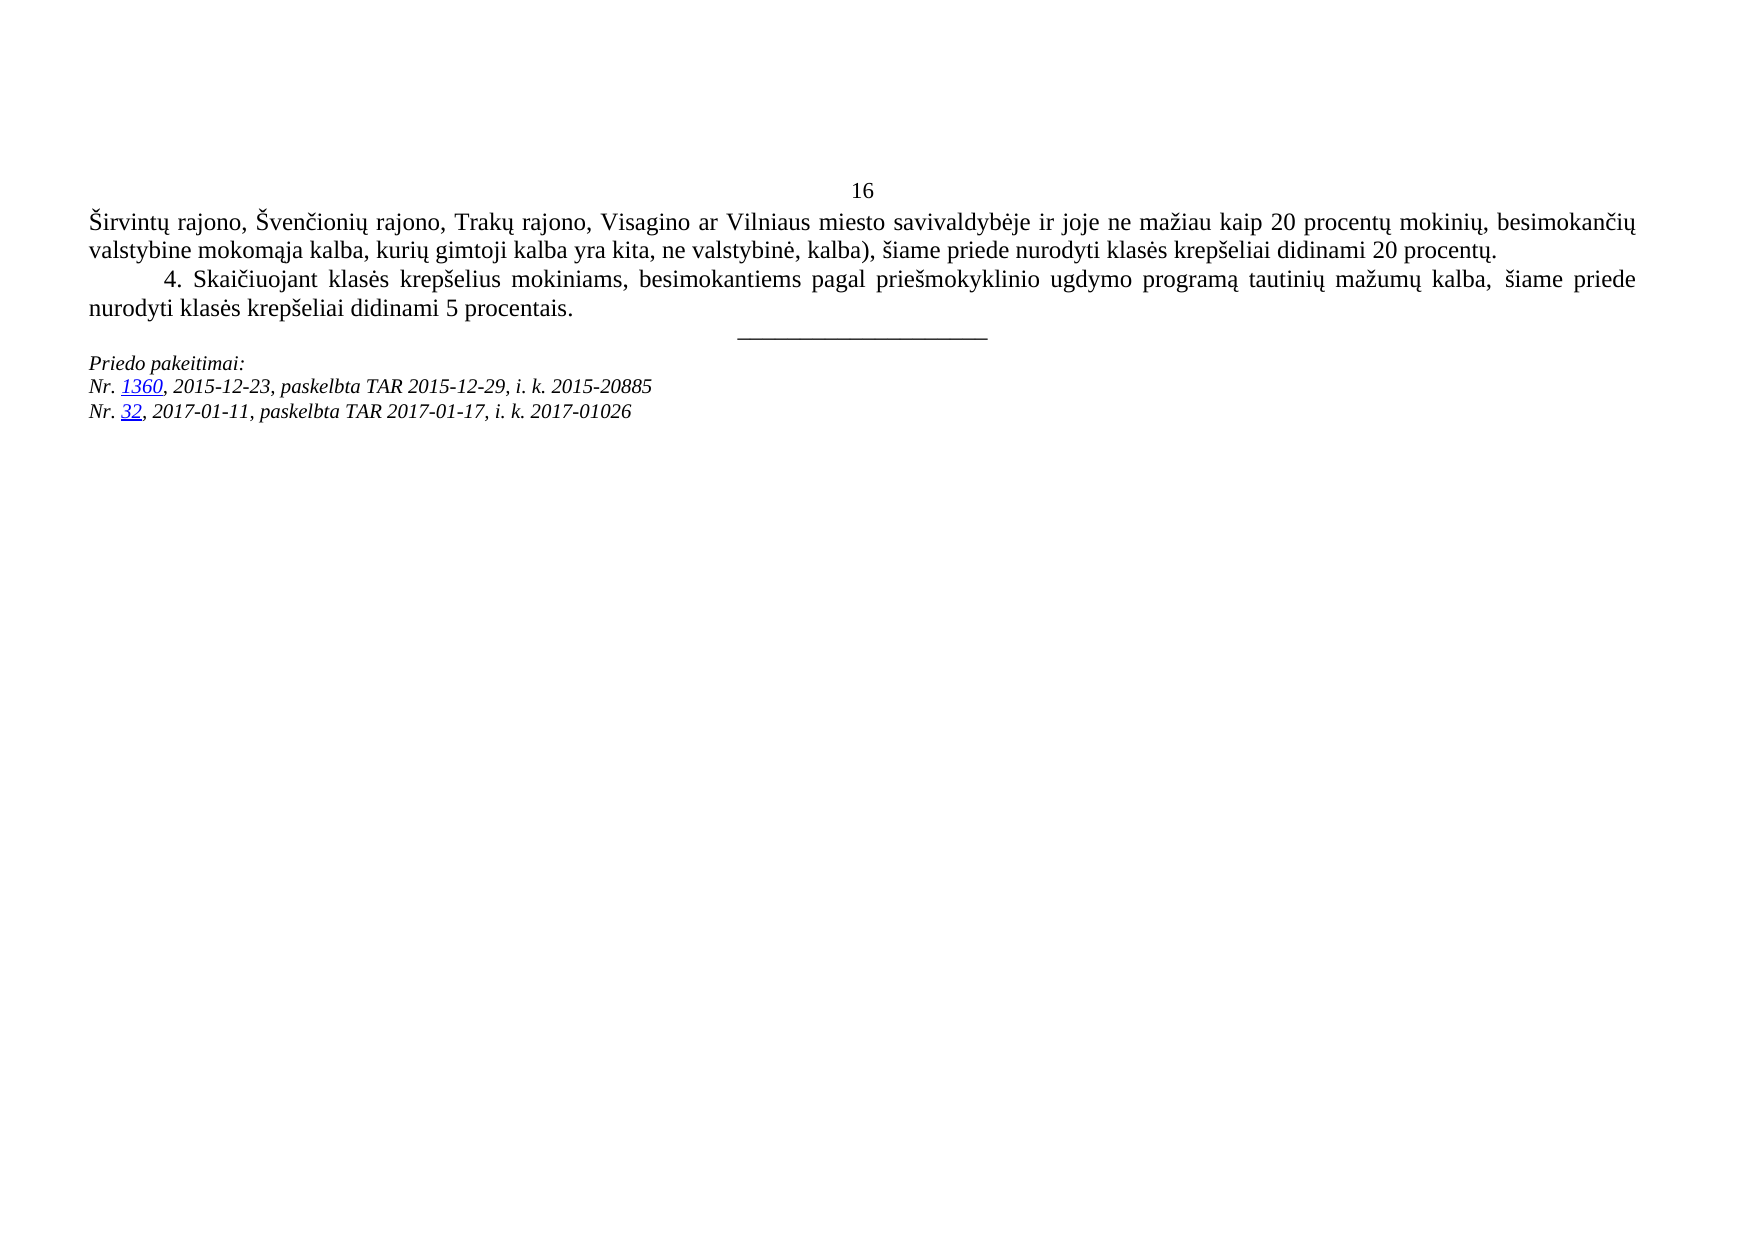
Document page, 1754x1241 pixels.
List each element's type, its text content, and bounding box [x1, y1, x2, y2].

text Širvintų rajono, Švenčionių rajono, Trakų rajono, Visagino ar Vilniaus miesto savivaldybėje ir joje ne mažiau kaip 20 procentų mokinių, besimokančių valstybine mokomąja kalba, kurių gimtoji kalba yra kita, ne valstybinė, kalba), šiame priede nurodyti klasės krepšeliai didinami 20 procentų. [89, 207, 1636, 264]
text –––––––––––––––––––– [89, 322, 1636, 350]
text Priedo pakeitimai: [89, 350, 1636, 374]
text Nr. 32, 2017-01-11, paskelbta TAR 2017-01-17, i. k. 2017-01026 [89, 398, 1636, 423]
text 4. Skaičiuojant klasės krepšelius mokiniams, besimokantiems pagal priešmokyklinio ugdymo programą tautinių mažumų kalba, šiame priede nurodyti klasės krepšeliai didinami 5 procentais. [89, 264, 1636, 322]
text Nr. 1360, 2015-12-23, paskelbta TAR 2015-12-29, i. k. 2015-20885 [89, 374, 1636, 398]
